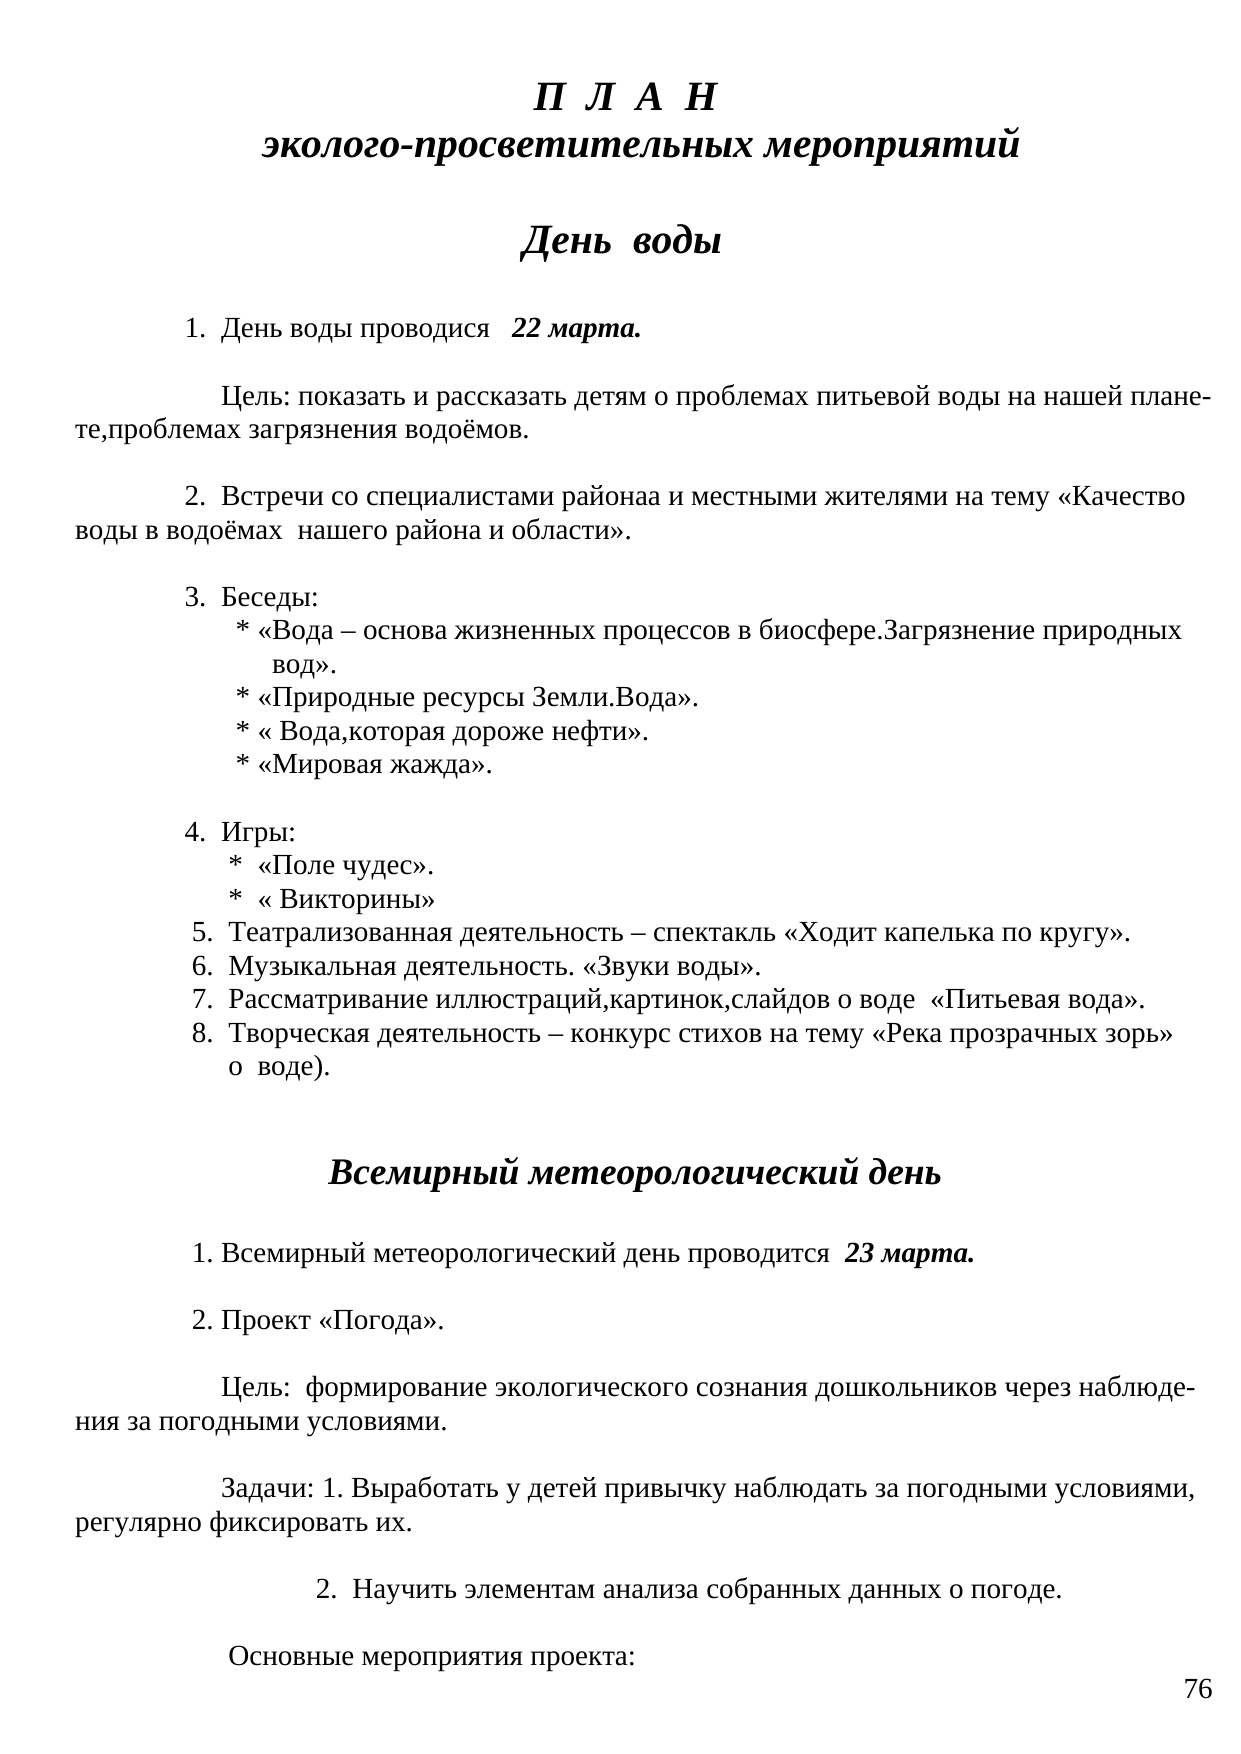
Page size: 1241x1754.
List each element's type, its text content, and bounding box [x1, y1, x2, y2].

text о воде). [75, 1048, 1225, 1082]
text Задачи: 1. Выработать у детей привычку наблюдать за погодными условиями, [75, 1470, 1225, 1504]
text * «Природные ресурсы Земли.Вода». [75, 679, 1225, 713]
text Основные мероприятия проекта: [75, 1638, 1225, 1671]
text Цель: показать и рассказать детям о проблемах питьевой воды на нашей плане- [75, 378, 1225, 411]
text 2. Проект «Погода». [75, 1302, 1225, 1336]
text 3. Беседы: [75, 579, 1225, 612]
text 1. День воды проводися 22 марта. [75, 311, 1225, 344]
text 76 [75, 1671, 1225, 1705]
text регулярно фиксировать их. [75, 1504, 1225, 1537]
text 8. Творческая деятельность – конкурс стихов на тему «Река прозрачных зорь» [75, 1015, 1225, 1048]
text 2. Научить элементам анализа собранных данных о погоде. [75, 1571, 1225, 1604]
text воды в водоёмах нашего района и области». [75, 512, 1225, 545]
text * «Поле чудес». [75, 847, 1225, 881]
text Всемирный метеорологический день [75, 1149, 1225, 1192]
text * «Мировая жажда». [75, 747, 1225, 780]
text 5. Театрализованная деятельность – спектакль «Ходит капелька по кругу». [75, 914, 1225, 948]
text 7. Рассматривание иллюстраций,картинок,слайдов о воде «Питьевая вода». [75, 981, 1225, 1015]
text 4. Игры: [75, 814, 1225, 847]
text П Л А Н [75, 71, 1225, 119]
text 6. Музыкальная деятельность. «Звуки воды». [75, 948, 1225, 981]
text вод». [75, 646, 1225, 679]
text * « Викторины» [75, 881, 1225, 914]
text эколого-просветительных мероприятий [75, 119, 1225, 167]
text ния за погодными условиями. [75, 1403, 1225, 1437]
text * « Вода,которая дороже нефти». [75, 713, 1225, 747]
text Цель: формирование экологического сознания дошкольников через наблюде- [75, 1369, 1225, 1403]
text те,проблемах загрязнения водоёмов. [75, 411, 1225, 445]
text 1. Всемирный метеорологический день проводится 23 марта. [75, 1235, 1225, 1269]
text 2. Встречи со специалистами районаа и местными жителями на тему «Качество [75, 478, 1225, 512]
text День воды [75, 215, 1225, 263]
text * «Вода – основа жизненных процессов в биосфере.Загрязнение природных [75, 612, 1225, 646]
